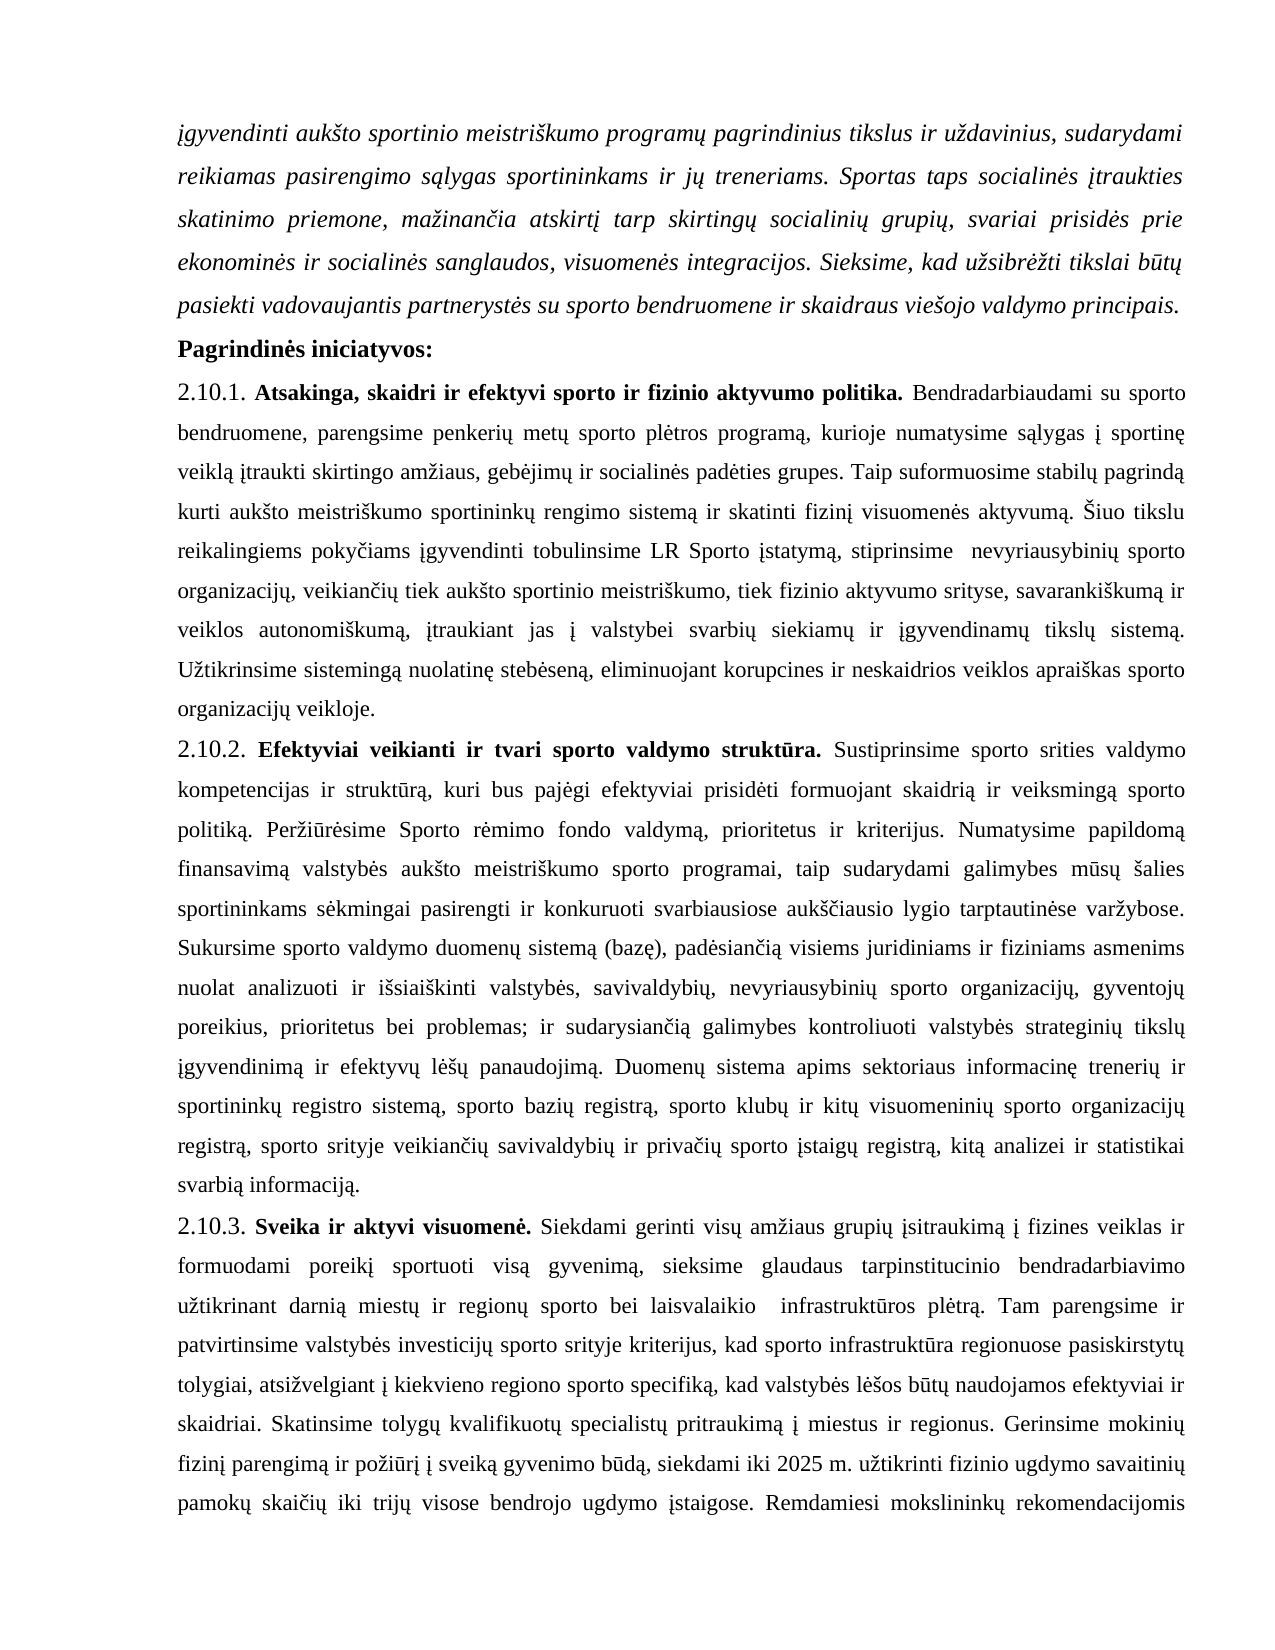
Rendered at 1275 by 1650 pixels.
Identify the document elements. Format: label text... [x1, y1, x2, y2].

text 2.10.2. Efektyviai veikianti ir tvari sporto valdymo struktūra. Sustiprinsime sporto srities valdymo kompetencijas ir struktūrą, kuri bus pajėgi efektyviai prisidėti formuojant skaidrią ir veiksmingą sporto politiką. Peržiūrėsime Sporto rėmimo fondo valdymą, prioritetus ir kriterijus. Numatysime papildomą finansavimą valstybės aukšto meistriškumo sporto programai, taip sudarydami galimybes mūsų šalies sportininkams sėkmingai pasirengti ir konkuruoti svarbiausiose aukščiausio lygio tarptautinėse varžybose. Sukursime sporto valdymo duomenų sistemą (bazę), padėsiančią visiems juridiniams ir fiziniams asmenims nuolat analizuoti ir išsiaiškinti valstybės, savivaldybių, nevyriausybinių sporto organizacijų, gyventojų poreikius, prioritetus bei problemas; ir sudarysiančią galimybes kontroliuoti valstybės strateginių tikslų įgyvendinimą ir efektyvų lėšų panaudojimą. Duomenų sistema apims sektoriaus informacinę trenerių ir sportininkų registro sistemą, sporto bazių registrą, sporto klubų ir kitų visuomeninių sporto organizacijų registrą, sporto srityje veikiančių savivaldybių ir privačių sporto įstaigų registrą, kitą analizei ir statistikai svarbią informaciją. [177, 734, 1186, 1198]
text įgyvendinti aukšto sportinio meistriškumo programų pagrindinius tikslus ir uždavinius, sudarydami reikiamas pasirengimo sąlygas sportininkams ir jų treneriams. Sportas taps socialinės įtraukties skatinimo priemone, mažinančia atskirtį tarp skirtingų socialinių grupių, svariai prisidės prie ekonominės ir socialinės sanglaudos, visuomenės integracijos. Sieksime, kad užsibrėžti tikslai būtų pasiekti vadovaujantis partnerystės su sporto bendruomene ir skaidraus viešojo valdymo principais. [177, 118, 1186, 319]
text 2.10.3. Sveika ir aktyvi visuomenė. Siekdami gerinti visų amžiaus grupių įsitraukimą į fizines veiklas ir formuodami poreikį sportuoti visą gyvenimą, sieksime glaudaus tarpinstitucinio bendradarbiavimo užtikrinant darnią miestų ir regionų sporto bei laisvalaikio infrastruktūros plėtrą. Tam parengsime ir patvirtinsime valstybės investicijų sporto srityje kriterijus, kad sporto infrastruktūra regionuose pasiskirstytų tolygiai, atsižvelgiant į kiekvieno regiono sporto specifiką, kad valstybės lėšos būtų naudojamos efektyviai ir skaidriai. Skatinsime tolygų kvalifikuotų specialistų pritraukimą į miestus ir regionus. Gerinsime mokinių fizinį parengimą ir požiūrį į sveiką gyvenimo būdą, siekdami iki 2025 m. užtikrinti fizinio ugdymo savaitinių pamokų skaičių iki trijų visose bendrojo ugdymo įstaigose. Remdamiesi mokslininkų rekomendacijomis [177, 1211, 1186, 1516]
text 2.10.1. Atsakinga, skaidri ir efektyvi sporto ir fizinio aktyvumo politika. Bendradarbiaudami su sporto bendruomene, parengsime penkerių metų sporto plėtros programą, kurioje numatysime sąlygas į sportinę veiklą įtraukti skirtingo amžiaus, gebėjimų ir socialinės padėties grupes. Taip suformuosime stabilų pagrindą kurti aukšto meistriškumo sportininkų rengimo sistemą ir skatinti fizinį visuomenės aktyvumą. Šiuo tikslu reikalingiems pokyčiams įgyvendinti tobulinsime LR Sporto įstatymą, stiprinsime nevyriausybinių sporto organizacijų, veikiančių tiek aukšto sportinio meistriškumo, tiek fizinio aktyvumo srityse, savarankiškumą ir veiklos autonomiškumą, įtraukiant jas į valstybei svarbių siekiamų ir įgyvendinamų tikslų sistemą. Užtikrinsime sistemingą nuolatinę stebėseną, eliminuojant korupcines ir neskaidrios veiklos apraiškas sporto organizacijų veikloje. [177, 377, 1186, 721]
text Pagrindinės iniciatyvos: [177, 334, 1186, 362]
